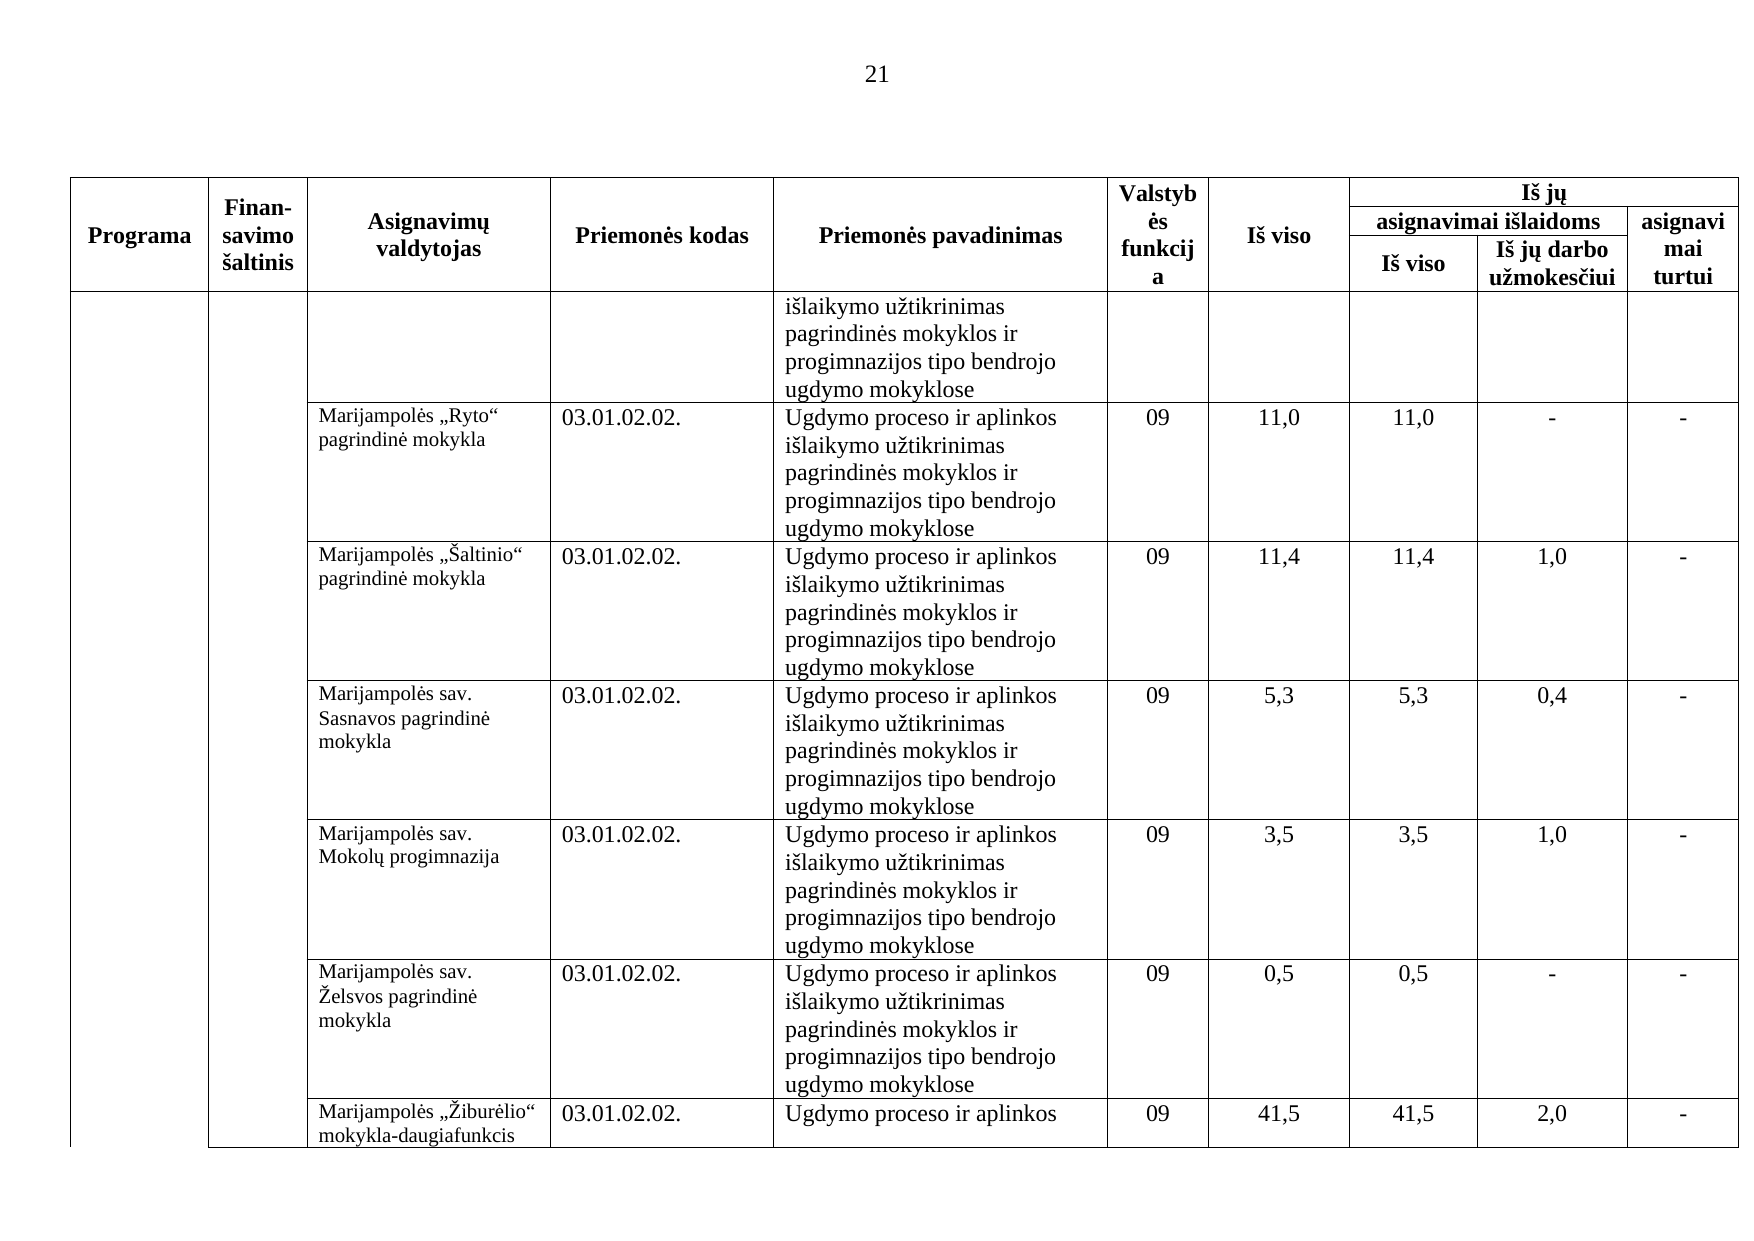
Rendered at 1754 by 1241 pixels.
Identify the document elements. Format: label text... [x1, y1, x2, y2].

table_cell 11,4 [1209, 542, 1349, 680]
table_cell 03.01.02.02. [551, 1099, 773, 1147]
table_cell - [1628, 960, 1738, 1097]
table_cell - [1628, 542, 1738, 680]
table_cell Marijampolės sav. Želsvos pagrindinė mokykla [308, 960, 550, 1097]
table_cell 11,4 [1350, 542, 1477, 680]
table_cell 5,3 [1350, 681, 1477, 819]
table_cell - [1628, 681, 1738, 819]
table_cell [1108, 292, 1208, 402]
table_cell Marijampolės „Šaltinio“ pagrindinė mokykla [308, 542, 550, 680]
table_cell Ugdymo proceso ir aplinkos išlaikymo užtikrinimas pagrindinės mokyklos ir progimnazijos tipo bendrojo ugdymo mokyklose [774, 681, 1107, 819]
table_cell 03.01.02.02. [551, 960, 773, 1097]
table_header Valstybės funkcija [1108, 178, 1208, 291]
table_cell 09 [1108, 820, 1208, 958]
table_cell Ugdymo proceso ir aplinkos išlaikymo užtikrinimas pagrindinės mokyklos ir progimnazijos tipo bendrojo ugdymo mokyklose [774, 403, 1107, 541]
table_cell 1,0 [1478, 820, 1627, 958]
table_cell Marijampolės „Ryto“ pagrindinė mokykla [308, 403, 550, 541]
table_cell Ugdymo proceso ir aplinkos išlaikymo užtikrinimas pagrindinės mokyklos ir progimnazijos tipo bendrojo ugdymo mokyklose [774, 820, 1107, 958]
table_cell [71, 959, 208, 1147]
table_cell 09 [1108, 1099, 1208, 1147]
table_cell 41,5 [1209, 1099, 1349, 1147]
table_cell 3,5 [1350, 820, 1477, 958]
table_cell 03.01.02.02. [551, 403, 773, 541]
table_cell 3,5 [1209, 820, 1349, 958]
table_cell [209, 292, 307, 1147]
table_cell [1350, 292, 1477, 402]
table_cell Ugdymo proceso ir aplinkos išlaikymo užtikrinimas pagrindinės mokyklos ir progimnazijos tipo bendrojo ugdymo mokyklose [774, 542, 1107, 680]
table_cell 03.01.02.02. [551, 681, 773, 819]
table_cell [71, 292, 208, 958]
table_cell 11,0 [1209, 403, 1349, 541]
table_header Iš viso [1209, 178, 1349, 291]
table_cell 09 [1108, 681, 1208, 819]
table_cell 03.01.02.02. [551, 542, 773, 680]
table_cell - [1478, 403, 1627, 541]
table_cell [551, 292, 773, 402]
table_cell - [1628, 403, 1738, 541]
table_cell Iš jų darbo užmokesčiui [1478, 236, 1627, 291]
table_cell Marijampolės „Žiburėlio“ mokykla-daugiafunkcis [308, 1099, 550, 1147]
table_header Iš jų [1350, 178, 1738, 206]
table_cell 03.01.02.02. [551, 820, 773, 958]
table_header Priemonės kodas [551, 178, 773, 291]
table_cell 4,2 [1628, 292, 1738, 402]
table_cell asignavimai turtui įsigyti [1628, 207, 1738, 291]
table_header Finan-savimo šaltinis [209, 178, 307, 291]
table_header Programa [71, 178, 208, 291]
table_cell 0,4 [1478, 681, 1627, 819]
table_cell 09 [1108, 960, 1208, 1097]
table_cell 5,3 [1209, 681, 1349, 819]
table_cell - [1478, 960, 1627, 1097]
table_cell 41,5 [1350, 1099, 1477, 1147]
table_header Asignavimų valdytojas [308, 178, 550, 291]
table_cell Ugdymo proceso ir aplinkos [774, 1099, 1107, 1147]
table_cell [1478, 292, 1627, 402]
table_cell 0,5 [1350, 960, 1477, 1097]
table_header Priemonės pavadinimas [774, 178, 1107, 291]
table_cell 09 [1108, 403, 1208, 541]
table_cell - [1628, 820, 1738, 958]
table_cell Marijampolės sav. Mokolų progimnazija [308, 820, 550, 958]
table_cell [308, 292, 550, 402]
table_cell išlaikymo užtikrinimas pagrindinės mokyklos ir progimnazijos tipo bendrojo ugdymo mokyklose [774, 292, 1107, 402]
table_cell 09 [1108, 542, 1208, 680]
table_cell [1209, 292, 1349, 402]
table_cell 11,0 [1350, 403, 1477, 541]
table_cell 1,0 [1478, 542, 1627, 680]
table_cell asignavimai išlaidoms [1350, 207, 1627, 234]
table_cell 2,0 [1478, 1099, 1627, 1147]
table_cell Ugdymo proceso ir aplinkos išlaikymo užtikrinimas pagrindinės mokyklos ir progimnazijos tipo bendrojo ugdymo mokyklose [774, 960, 1107, 1097]
table_cell Iš viso [1350, 236, 1477, 291]
table_cell 0,5 [1209, 960, 1349, 1097]
table_cell Marijampolės sav. Sasnavos pagrindinė mokykla [308, 681, 550, 819]
table_cell - [1628, 1099, 1738, 1147]
